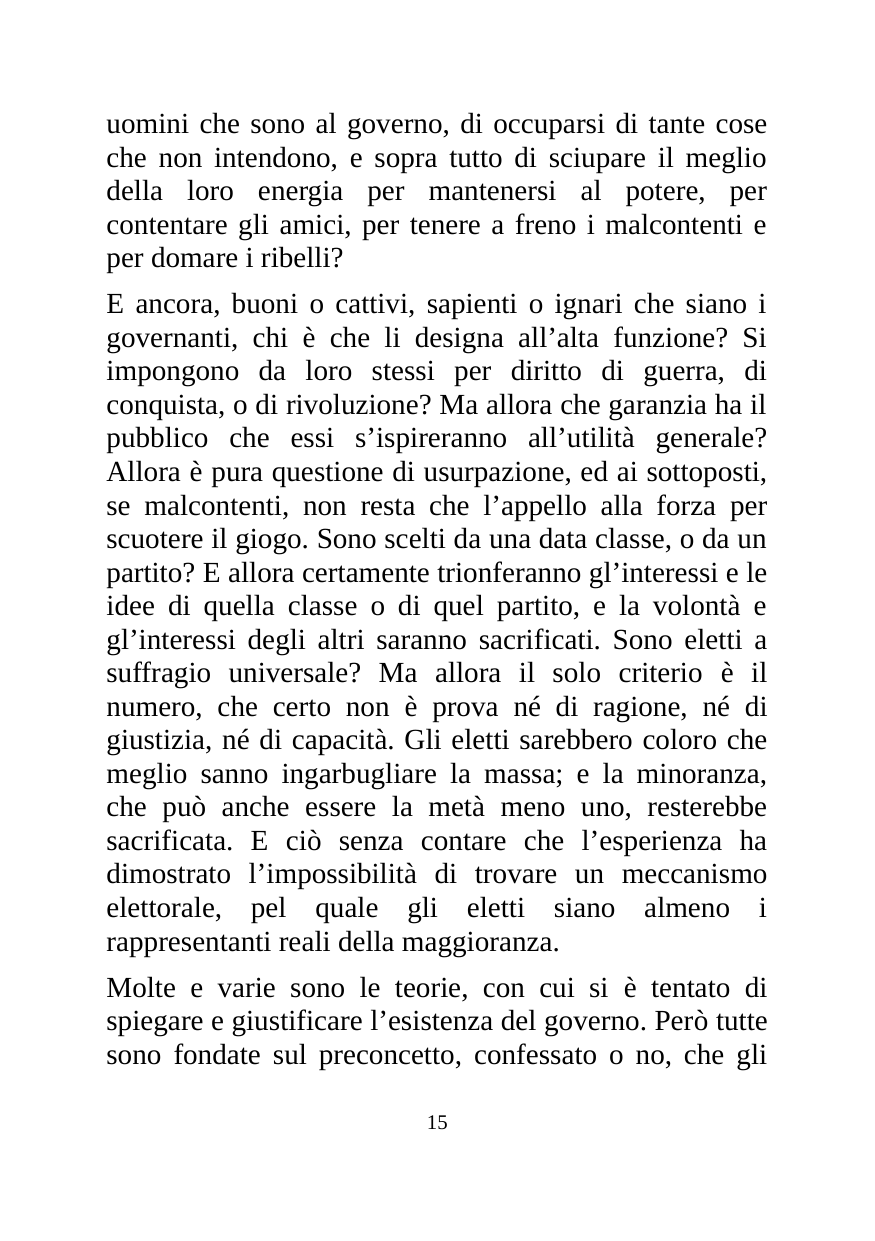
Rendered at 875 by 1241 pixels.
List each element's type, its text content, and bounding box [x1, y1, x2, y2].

text E ancora, buoni o cattivi, sapienti o ignari che siano i governanti, chi è che li designa all’alta funzione? Si impongono da loro stessi per diritto di guerra, di conquista, o di rivoluzione? Ma allora che garanzia ha il pubblico che essi s’ispireranno all’utilità generale? Allora è pura questione di usurpazione, ed ai sottoposti, se malcontenti, non resta che l’appello alla forza per scuotere il giogo. Sono scelti da una data classe, o da un partito? E allora certamente trionferanno gl’interessi e le idee di quella classe o di quel partito, e la volontà e gl’interessi degli altri saranno sacrificati. Sono eletti a suffragio universale? Ma allora il solo criterio è il numero, che certo non è prova né di ragione, né di giustizia, né di capacità. Gli eletti sarebbero coloro che meglio sanno ingarbugliare la massa; e la minoranza, che può anche essere la metà meno uno, resterebbe sacrificata. E ciò senza contare che l’esperienza ha dimostrato l’impossibilità di trovare un meccanismo elettorale, pel quale gli eletti siano almeno i rappresentanti reali della maggioranza. [106, 286, 768, 957]
text uomini che sono al governo, di occuparsi di tante cose che non intendono, e sopra tutto di sciupare il meglio della loro energia per mantenersi al potere, per contentare gli amici, per tenere a freno i malcontenti e per domare i ribelli? [106, 106, 768, 274]
text Molte e varie sono le teorie, con cui si è tentato di spiegare e giustificare l’esistenza del governo. Però tutte sono fondate sul preconcetto, confessato o no, che gli [106, 970, 768, 1070]
